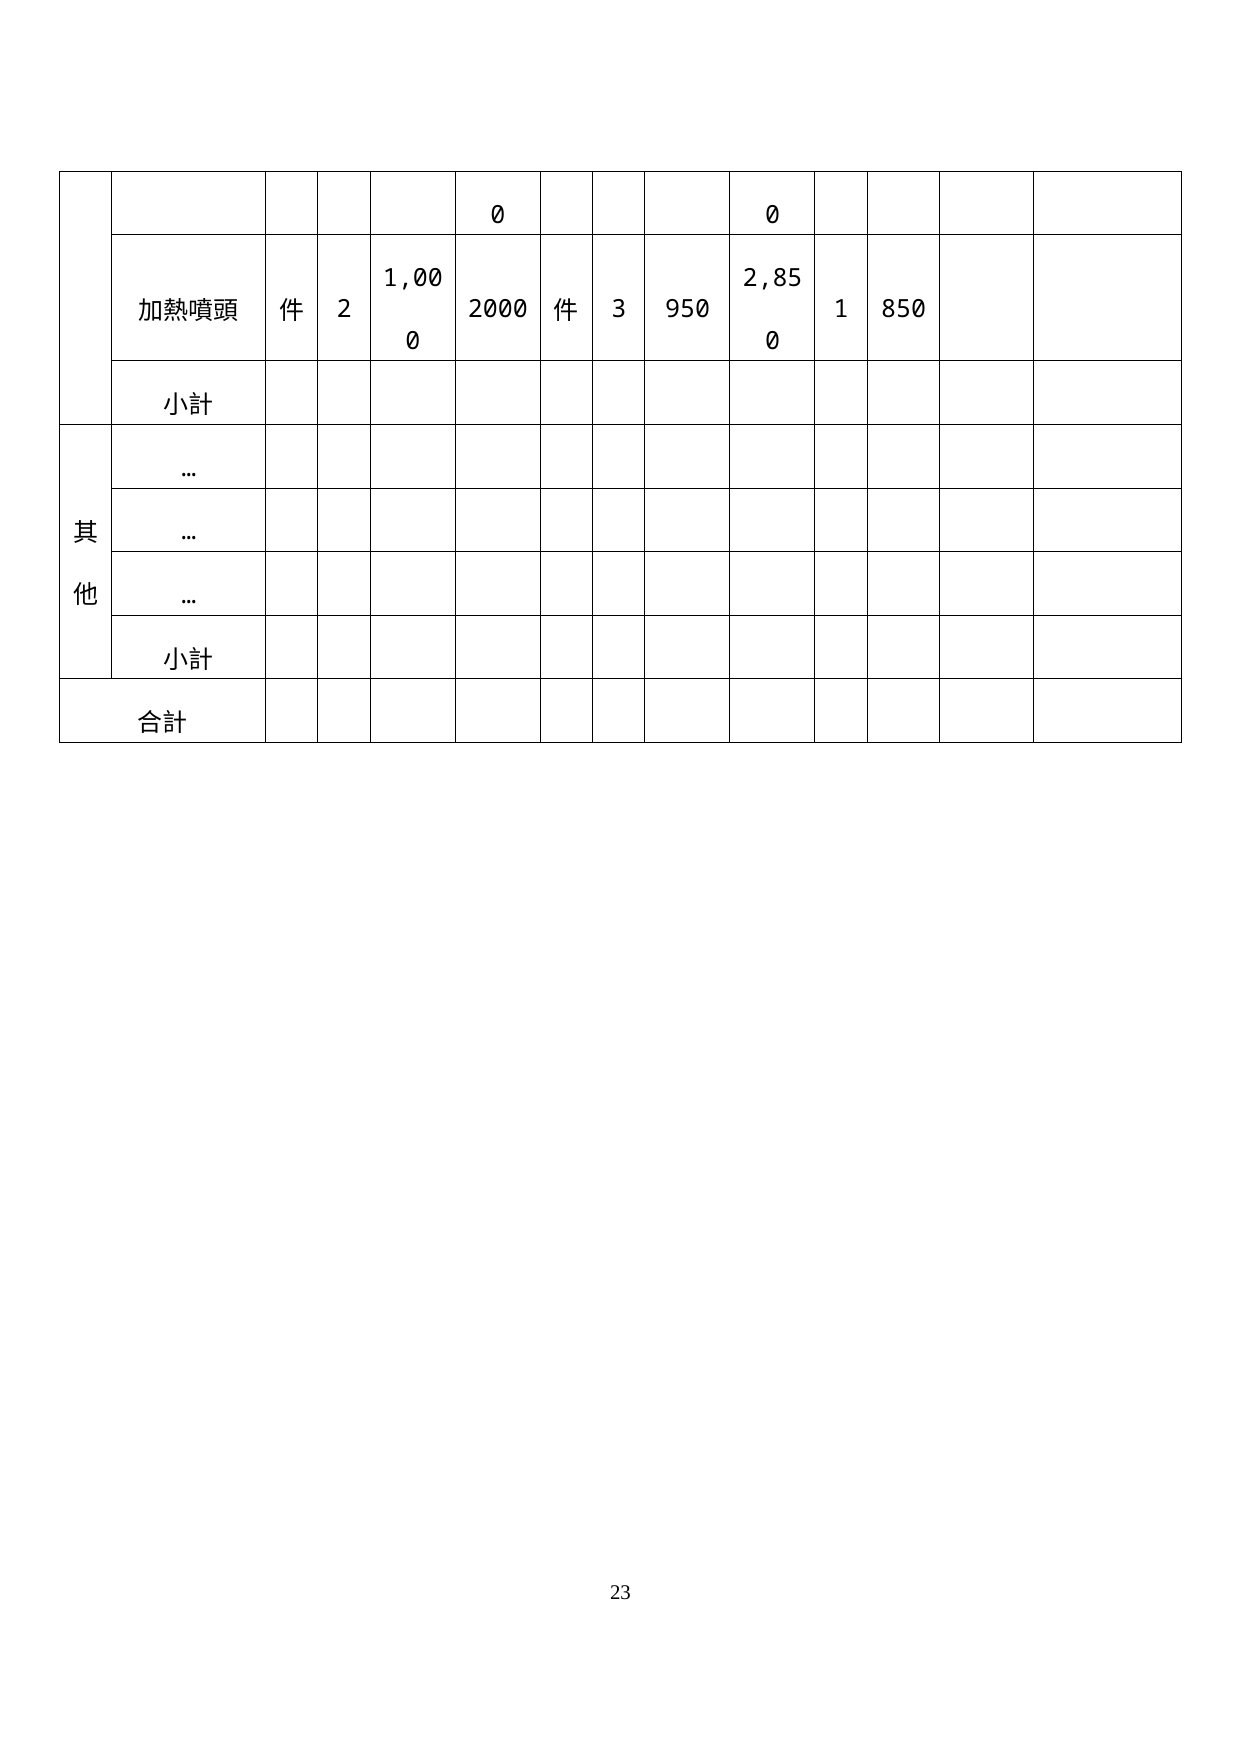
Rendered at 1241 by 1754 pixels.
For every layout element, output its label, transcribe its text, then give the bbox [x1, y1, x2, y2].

table_cell [456, 489, 540, 551]
table_cell [645, 361, 729, 424]
table_cell [318, 679, 370, 742]
table_cell 小計 [112, 361, 265, 424]
table_cell [371, 425, 455, 487]
table_cell [645, 616, 729, 678]
table_cell [940, 616, 1033, 678]
table_cell [371, 679, 455, 742]
table_cell [815, 361, 867, 424]
table_cell [541, 679, 592, 742]
table_cell [371, 616, 455, 678]
table_cell [318, 425, 370, 487]
table_cell 加熱噴頭 [112, 235, 265, 360]
table_cell [730, 679, 814, 742]
table_cell 850 [868, 235, 939, 360]
table_cell [868, 489, 939, 551]
table_cell [815, 552, 867, 614]
table_cell [1034, 489, 1181, 551]
table_cell [730, 361, 814, 424]
table_cell [645, 172, 729, 234]
table_cell [60, 172, 111, 424]
table_cell [456, 425, 540, 487]
table_cell [940, 552, 1033, 614]
table_cell [868, 425, 939, 487]
table_cell [541, 616, 592, 678]
table_cell [868, 616, 939, 678]
table_cell 件 [541, 235, 592, 360]
table_cell [266, 616, 317, 678]
table_cell [940, 425, 1033, 487]
table_cell [868, 361, 939, 424]
table_cell [541, 361, 592, 424]
table_cell [940, 489, 1033, 551]
table_cell [593, 552, 644, 614]
table_cell [456, 616, 540, 678]
table_cell [730, 616, 814, 678]
table_cell [593, 616, 644, 678]
table_cell [456, 552, 540, 614]
table_cell [541, 489, 592, 551]
table_cell 2000 [456, 235, 540, 360]
table_cell [868, 679, 939, 742]
table_cell … [112, 425, 265, 487]
table_cell [593, 361, 644, 424]
table_cell [645, 679, 729, 742]
table_cell [371, 552, 455, 614]
table_cell 0 [730, 172, 814, 234]
table_cell [593, 489, 644, 551]
table_cell [318, 616, 370, 678]
table_cell [940, 235, 1033, 360]
table_cell [940, 679, 1033, 742]
table_cell [541, 425, 592, 487]
table_cell [371, 361, 455, 424]
table_cell [815, 679, 867, 742]
table_cell [456, 679, 540, 742]
table_cell [1034, 616, 1181, 678]
table_cell [815, 425, 867, 487]
table_cell … [112, 489, 265, 551]
table_cell 3 [593, 235, 644, 360]
table_cell [318, 172, 370, 234]
table_cell [456, 361, 540, 424]
table_cell [541, 552, 592, 614]
table_cell 2 [318, 235, 370, 360]
table_cell [815, 616, 867, 678]
table_cell [645, 552, 729, 614]
table_cell 2,850 [730, 235, 814, 360]
table_cell [1034, 172, 1181, 234]
table_cell … [112, 552, 265, 614]
table_cell [318, 361, 370, 424]
table_cell [318, 552, 370, 614]
table_cell 其他 [60, 425, 111, 678]
table_cell [815, 172, 867, 234]
table_cell [1034, 425, 1181, 487]
table_cell [318, 489, 370, 551]
table_cell [1034, 552, 1181, 614]
table_cell [593, 172, 644, 234]
table_cell [593, 425, 644, 487]
table_cell [1034, 361, 1181, 424]
table_cell [266, 679, 317, 742]
table_cell [645, 425, 729, 487]
table_cell [868, 172, 939, 234]
table_cell [868, 552, 939, 614]
table_cell 件 [266, 235, 317, 360]
table_cell [730, 425, 814, 487]
table_cell [266, 361, 317, 424]
table_cell [730, 489, 814, 551]
table_cell [940, 172, 1033, 234]
table_cell [266, 489, 317, 551]
table_cell [371, 172, 455, 234]
table_cell [730, 552, 814, 614]
table_cell [371, 489, 455, 551]
table_cell [541, 172, 592, 234]
table_cell [112, 172, 265, 234]
table_cell [940, 361, 1033, 424]
table_cell [593, 679, 644, 742]
table_cell [815, 489, 867, 551]
table_cell [645, 489, 729, 551]
table_cell 小計 [112, 616, 265, 678]
table_cell [266, 552, 317, 614]
table_cell 1 [815, 235, 867, 360]
table_cell [1034, 679, 1181, 742]
table_cell [266, 172, 317, 234]
table_cell 0 [456, 172, 540, 234]
table_cell [1034, 235, 1181, 360]
table_cell [266, 425, 317, 487]
table_cell 合計 [60, 679, 265, 742]
table_cell 1,000 [371, 235, 455, 360]
table_cell 950 [645, 235, 729, 360]
